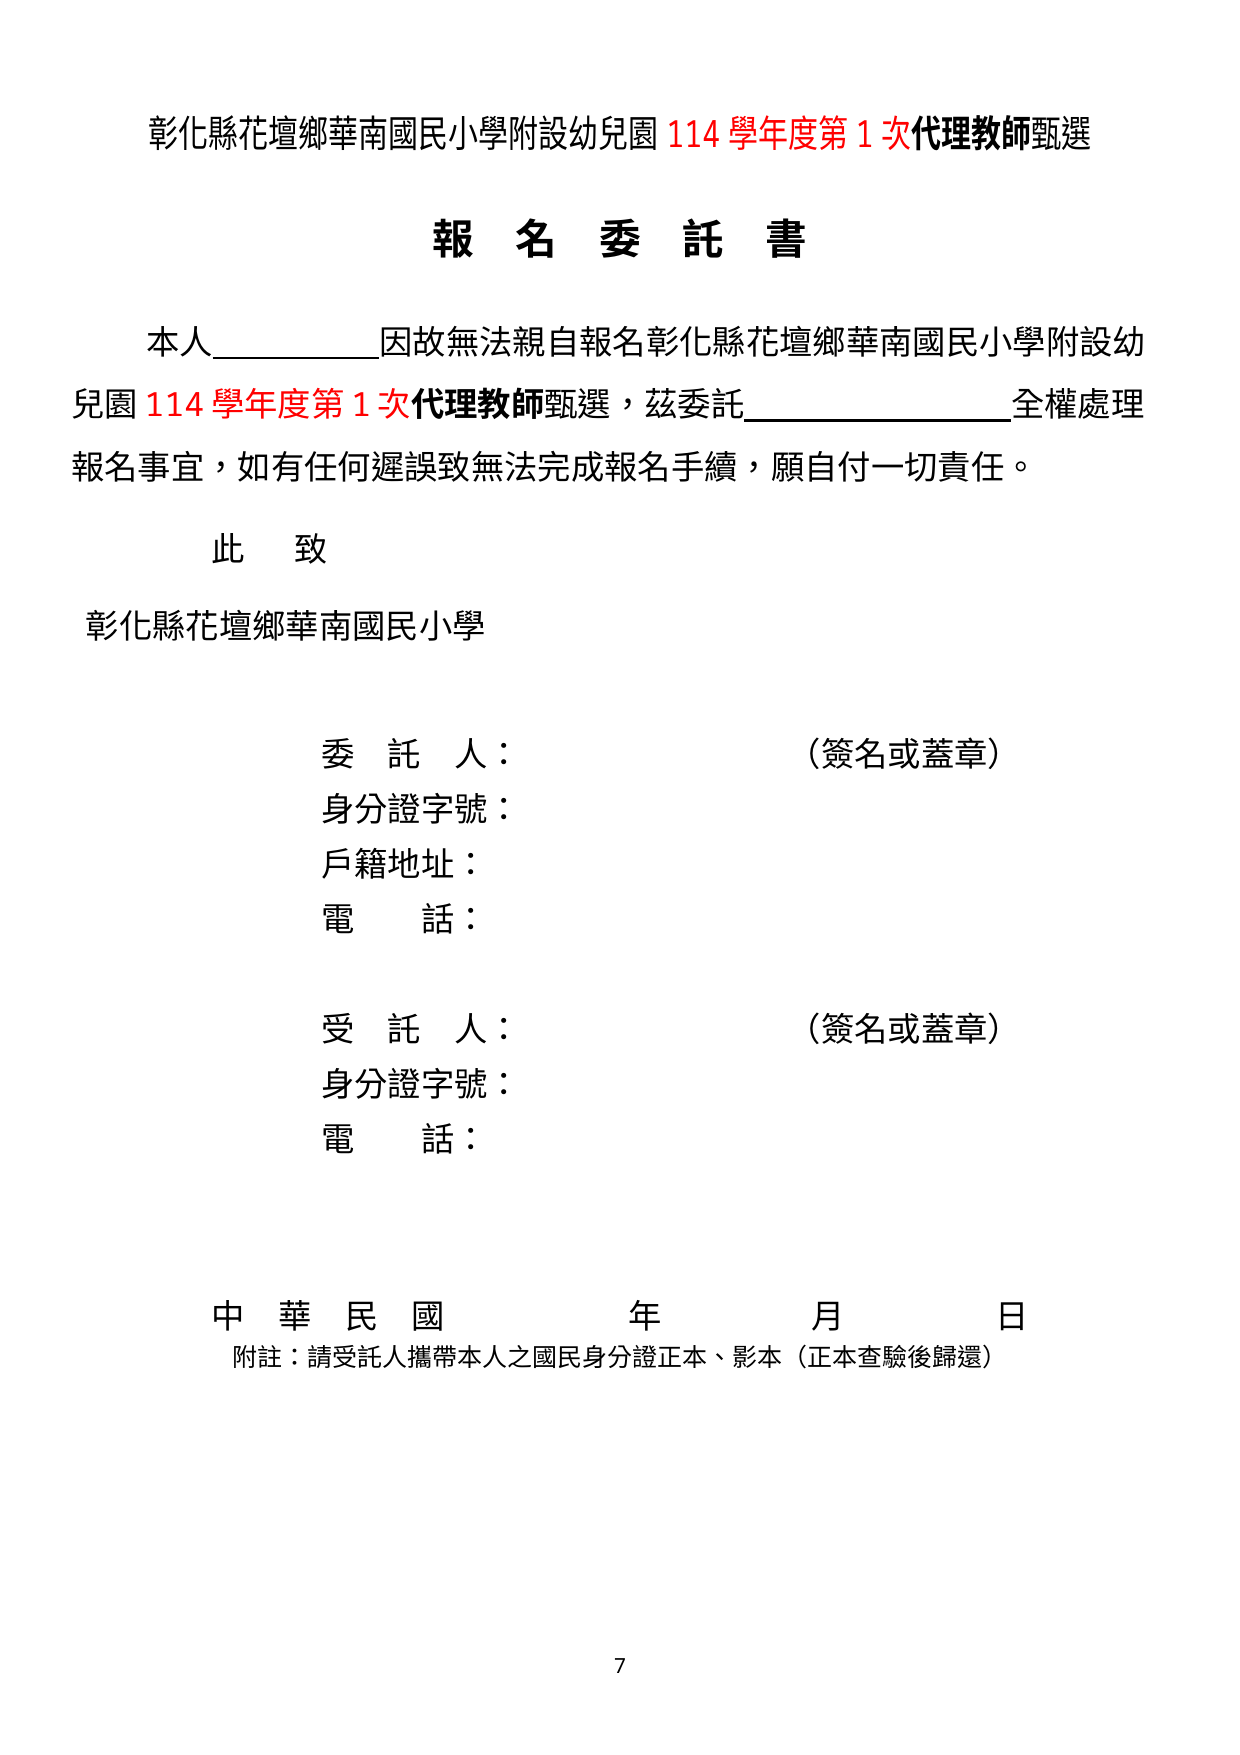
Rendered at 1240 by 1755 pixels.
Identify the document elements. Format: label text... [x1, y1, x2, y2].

text 中 華 民 國 年 月 日 [71, 1302, 1169, 1335]
text 報 名 委 託 書 [71, 227, 1169, 261]
text 本人 因故無法親自報名彰化縣花壇鄉華南國民小學附設幼兒園114學年度第1次代理教師甄選，茲委託 全權處理報名事宜，如有任何遲誤致無法完成報名手續，願自付一切責任。 [71, 304, 1169, 492]
text 戶籍地址： [321, 837, 1169, 887]
text 身分證字號： [321, 782, 1169, 832]
text 彰化縣花壇鄉華南國民小學 [86, 612, 1169, 645]
text 此 致 [71, 535, 1169, 568]
text 委 託 人： （簽名或蓋章） [321, 727, 1169, 777]
text 受 託 人： （簽名或蓋章） [321, 1002, 1169, 1052]
text 電 話： [321, 892, 1169, 942]
text 電 話： [321, 1112, 1169, 1162]
text 身分證字號： [321, 1057, 1169, 1107]
text 彰化縣花壇鄉華南國民小學附設幼兒園114學年度第1次代理教師甄選 [71, 114, 1169, 156]
text 附註：請受託人攜帶本人之國民身分證正本、影本（正本查驗後歸還） [71, 1340, 1169, 1373]
